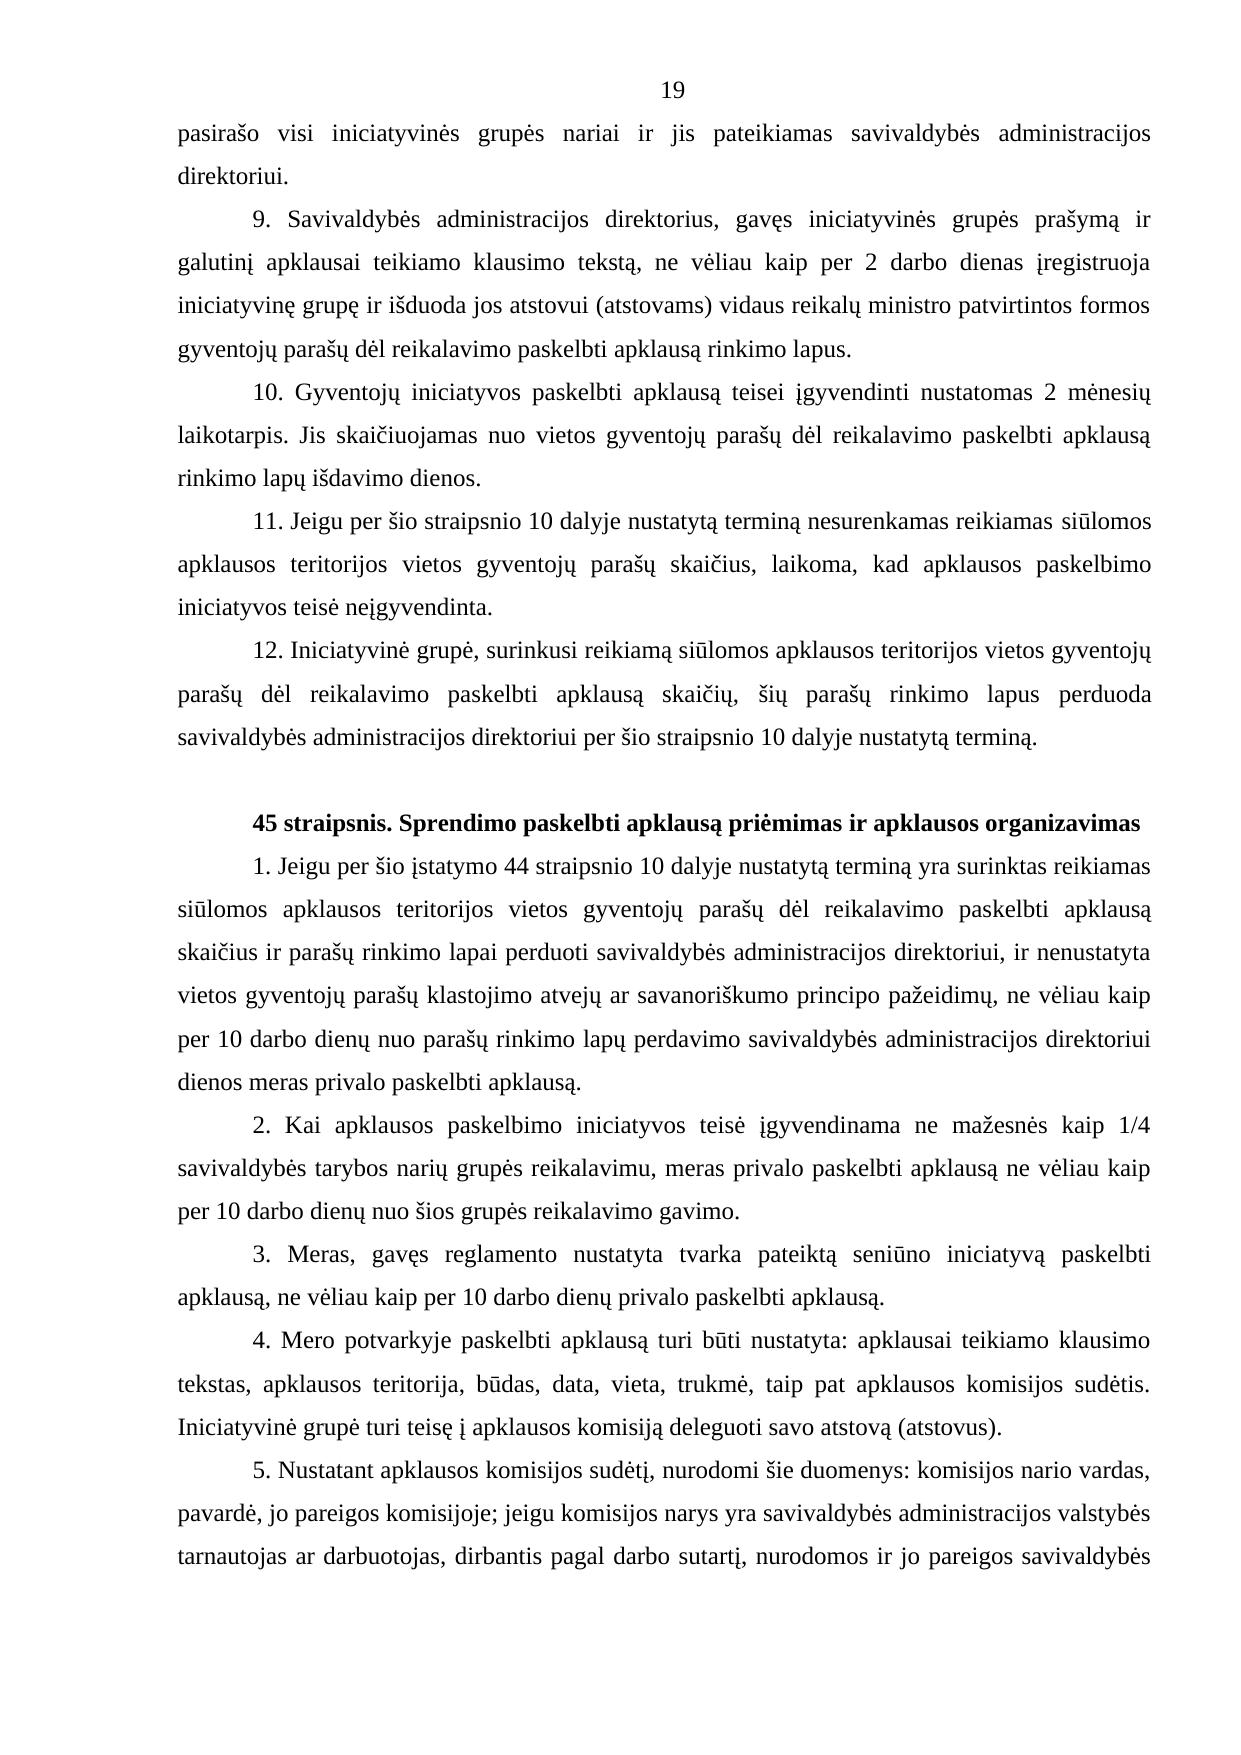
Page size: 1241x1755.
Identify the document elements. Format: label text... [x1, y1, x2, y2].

text 10. Gyventojų iniciatyvos paskelbti apklausą teisei įgyvendinti nustatomas 2 mėnesių laikotarpis. Jis skaičiuojamas nuo vietos gyventojų parašų dėl reikalavimo paskelbti apklausą rinkimo lapų išdavimo dienos. [177, 377, 1152, 492]
text 5. Nustatant apklausos komisijos sudėtį, nurodomi šie duomenys: komisijos nario vardas, pavardė, jo pareigos komisijoje; jeigu komisijos narys yra savivaldybės administracijos valstybės tarnautojas ar darbuotojas, dirbantis pagal darbo sutartį, nurodomos ir jo pareigos savivaldybės [177, 1455, 1152, 1570]
text 9. Savivaldybės administracijos direktorius, gavęs iniciatyvinės grupės prašymą ir galutinį apklausai teikiamo klausimo tekstą, ne vėliau kaip per 2 darbo dienas įregistruoja iniciatyvinę grupę ir išduoda jos atstovui (atstovams) vidaus reikalų ministro patvirtintos formos gyventojų parašų dėl reikalavimo paskelbti apklausą rinkimo lapus. [177, 204, 1152, 362]
text 11. Jeigu per šio straipsnio 10 dalyje nustatytą terminą nesurenkamas reikiamas siūlomos apklausos teritorijos vietos gyventojų parašų skaičius, laikoma, kad apklausos paskelbimo iniciatyvos teisė neįgyvendinta. [177, 506, 1152, 621]
text 1. Jeigu per šio įstatymo 44 straipsnio 10 dalyje nustatytą terminą yra surinktas reikiamas siūlomos apklausos teritorijos vietos gyventojų parašų dėl reikalavimo paskelbti apklausą skaičius ir parašų rinkimo lapai perduoti savivaldybės administracijos direktoriui, ir nenustatyta vietos gyventojų parašų klastojimo atvejų ar savanoriškumo principo pažeidimų, ne vėliau kaip per 10 darbo dienų nuo parašų rinkimo lapų perdavimo savivaldybės administracijos direktoriui dienos meras privalo paskelbti apklausą. [177, 851, 1152, 1096]
text 12. Iniciatyvinė grupė, surinkusi reikiamą siūlomos apklausos teritorijos vietos gyventojų parašų dėl reikalavimo paskelbti apklausą skaičių, šių parašų rinkimo lapus perduoda savivaldybės administracijos direktoriui per šio straipsnio 10 dalyje nustatytą terminą. [177, 636, 1152, 751]
text 4. Mero potvarkyje paskelbti apklausą turi būti nustatyta: apklausai teikiamo klausimo tekstas, apklausos teritorija, būdas, data, vieta, trukmė, taip pat apklausos komisijos sudėtis. Iniciatyvinė grupė turi teisę į apklausos komisiją deleguoti savo atstovą (atstovus). [177, 1326, 1152, 1441]
text 3. Meras, gavęs reglamento nustatyta tvarka pateiktą seniūno iniciatyvą paskelbti apklausą, ne vėliau kaip per 10 darbo dienų privalo paskelbti apklausą. [177, 1239, 1152, 1311]
text 2. Kai apklausos paskelbimo iniciatyvos teisė įgyvendinama ne mažesnės kaip 1/4 savivaldybės tarybos narių grupės reikalavimu, meras privalo paskelbti apklausą ne vėliau kaip per 10 darbo dienų nuo šios grupės reikalavimo gavimo. [177, 1110, 1152, 1225]
text pasirašo visi iniciatyvinės grupės nariai ir jis pateikiamas savivaldybės administracijos direktoriui. [177, 118, 1152, 190]
text 45 straipsnis. Sprendimo paskelbti apklausą priėmimas ir apklausos organizavimas [177, 808, 1152, 837]
